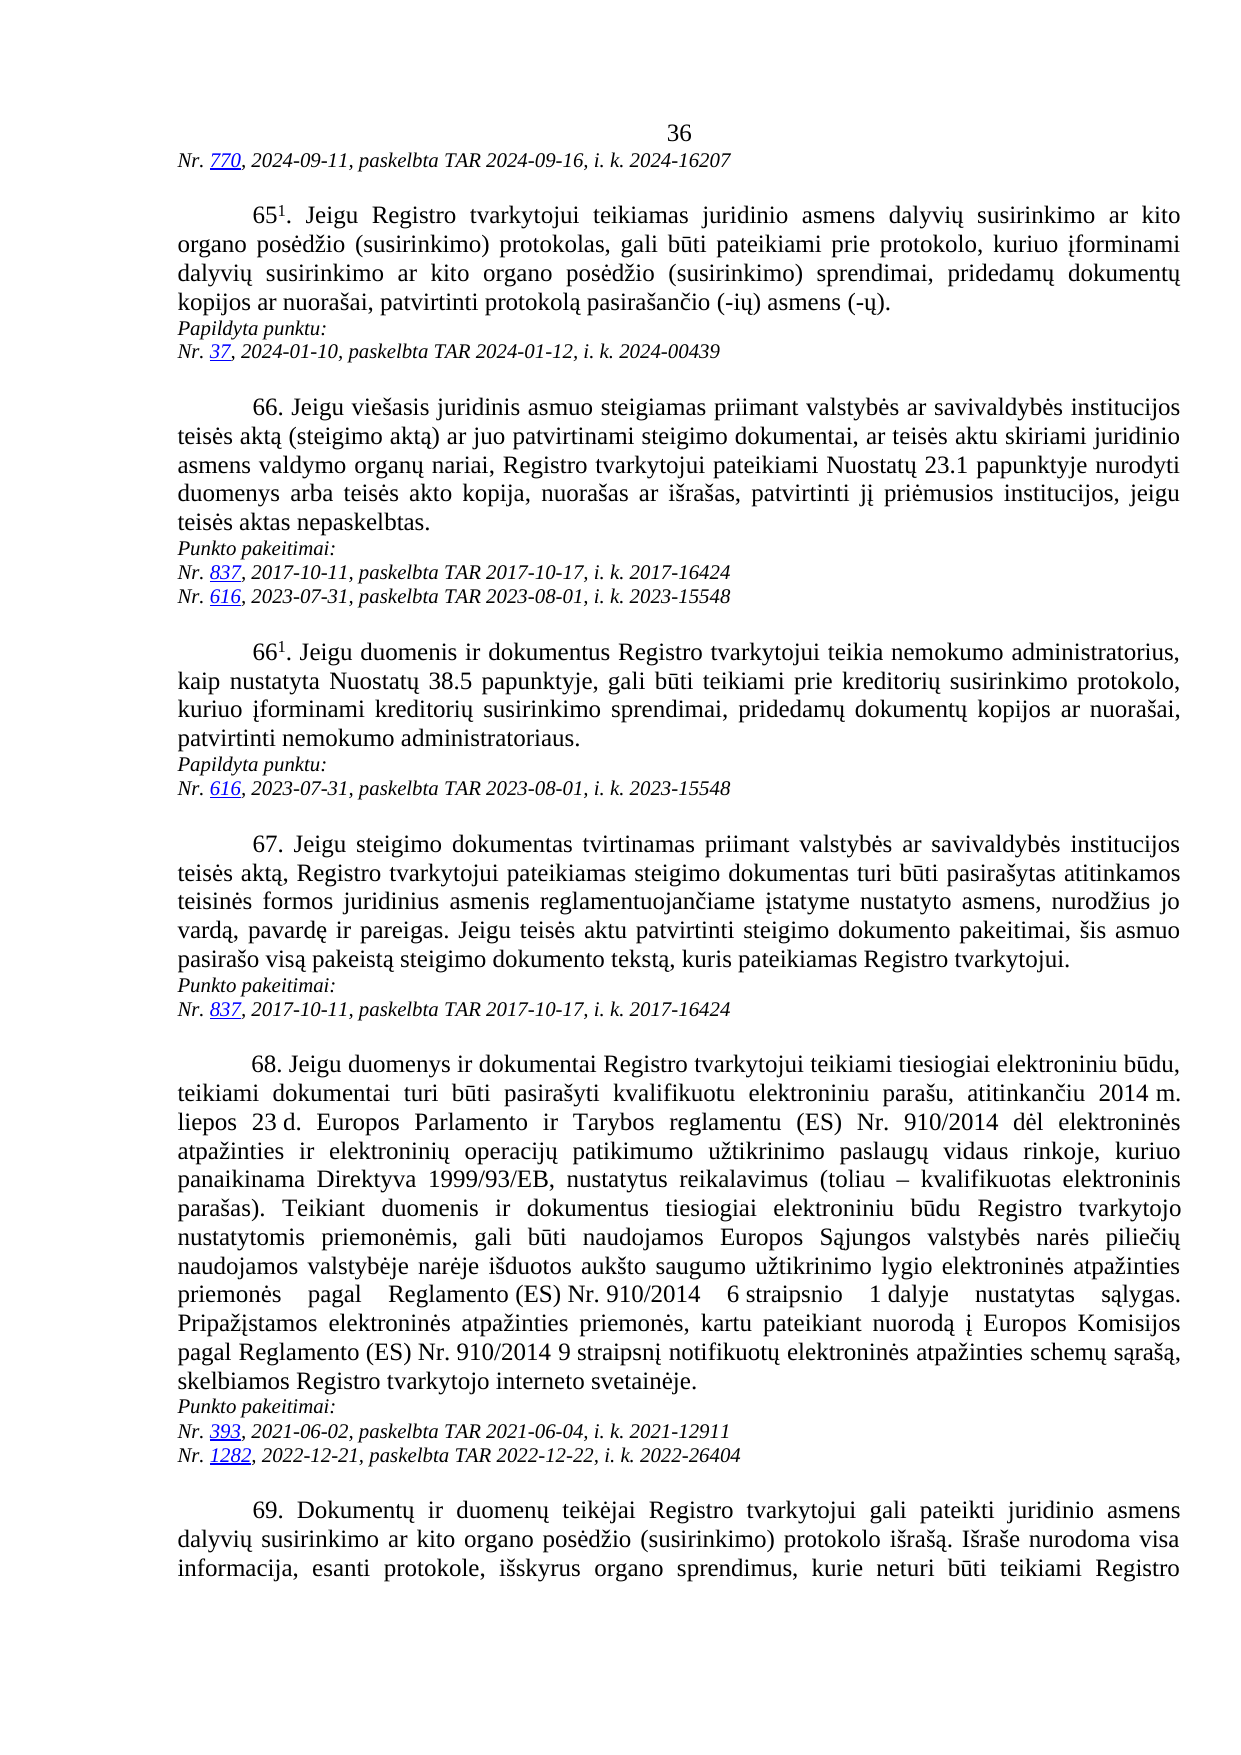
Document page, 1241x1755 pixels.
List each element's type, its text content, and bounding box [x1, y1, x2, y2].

text Nr. 837, 2017-10-11, paskelbta TAR 2017-10-17, i. k. 2017-16424 [177, 560, 1181, 584]
text Punkto pakeitimai: [177, 973, 1181, 997]
text Punkto pakeitimai: [177, 536, 1181, 560]
text Papildyta punktu: [177, 315, 1181, 339]
text Nr. 616, 2023-07-31, paskelbta TAR 2023-08-01, i. k. 2023-15548 [177, 776, 1181, 800]
text Papildyta punktu: [177, 752, 1181, 776]
text 651. Jeigu Registro tvarkytojui teikiamas juridinio asmens dalyvių susirinkimo ar kito organo posėdžio (susirinkimo) protokolas, gali būti pateikiami prie protokolo, kuriuo įforminami dalyvių susirinkimo ar kito organo posėdžio (susirinkimo) sprendimai, pridedamų dokumentų kopijos ar nuorašai, patvirtinti protokolą pasirašančio (-ių) asmens (-ų). [177, 200, 1181, 315]
text Nr. 37, 2024-01-10, paskelbta TAR 2024-01-12, i. k. 2024-00439 [177, 339, 1181, 363]
text Nr. 770, 2024-09-11, paskelbta TAR 2024-09-16, i. k. 2024-16207 [177, 148, 1181, 172]
text 66. Jeigu viešasis juridinis asmuo steigiamas priimant valstybės ar savivaldybės institucijos teisės aktą (steigimo aktą) ar juo patvirtinami steigimo dokumentai, ar teisės aktu skiriami juridinio asmens valdymo organų nariai, Registro tvarkytojui pateikiami Nuostatų 23.1 papunktyje nurodyti duomenys arba teisės akto kopija, nuorašas ar išrašas, patvirtinti jį priėmusios institucijos, jeigu teisės aktas nepaskelbtas. [177, 392, 1181, 536]
text Nr. 1282, 2022-12-21, paskelbta TAR 2022-12-22, i. k. 2022-26404 [177, 1443, 1181, 1467]
text Nr. 393, 2021-06-02, paskelbta TAR 2021-06-04, i. k. 2021-12911 [177, 1418, 1181, 1443]
text Nr. 616, 2023-07-31, paskelbta TAR 2023-08-01, i. k. 2023-15548 [177, 584, 1181, 608]
text 69. Dokumentų ir duomenų teikėjai Registro tvarkytojui gali pateikti juridinio asmens dalyvių susirinkimo ar kito organo posėdžio (susirinkimo) protokolo išrašą. Išraše nurodoma visa informacija, esanti protokole, išskyrus organo sprendimus, kurie neturi būti teikiami Registro [177, 1495, 1181, 1582]
text 661. Jeigu duomenis ir dokumentus Registro tvarkytojui teikia nemokumo administratorius, kaip nustatyta Nuostatų 38.5 papunktyje, gali būti teikiami prie kreditorių susirinkimo protokolo, kuriuo įforminami kreditorių susirinkimo sprendimai, pridedamų dokumentų kopijos ar nuorašai, patvirtinti nemokumo administratoriaus. [177, 637, 1181, 752]
text Nr. 837, 2017-10-11, paskelbta TAR 2017-10-17, i. k. 2017-16424 [177, 997, 1181, 1021]
text 68. Jeigu duomenys ir dokumentai Registro tvarkytojui teikiami tiesiogiai elektroniniu būdu, teikiami dokumentai turi būti pasirašyti kvalifikuotu elektroniniu parašu, atitinkančiu 2014 m. liepos 23 d. Europos Parlamento ir Tarybos reglamentu (ES) Nr. 910/2014 dėl elektroninės atpažinties ir elektroninių operacijų patikimumo užtikrinimo paslaugų vidaus rinkoje, kuriuo panaikinama Direktyva 1999/93/EB, nustatytus reikalavimus (toliau – kvalifikuotas elektroninis parašas). Teikiant duomenis ir dokumentus tiesiogiai elektroniniu būdu Registro tvarkytojo nustatytomis priemonėmis, gali būti naudojamos Europos Sąjungos valstybės narės piliečių naudojamos valstybėje narėje išduotos aukšto saugumo užtikrinimo lygio elektroninės atpažinties priemonės pagal Reglamento (ES) Nr. 910/2014 6 straipsnio 1 dalyje nustatytas sąlygas. Pripažįstamos elektroninės atpažinties priemonės, kartu pateikiant nuorodą į Europos Komisijos pagal Reglamento (ES) Nr. 910/2014 9 straipsnį notifikuotų elektroninės atpažinties schemų sąrašą, skelbiamos Registro tvarkytojo interneto svetainėje. [177, 1049, 1181, 1394]
text 67. Jeigu steigimo dokumentas tvirtinamas priimant valstybės ar savivaldybės institucijos teisės aktą, Registro tvarkytojui pateikiamas steigimo dokumentas turi būti pasirašytas atitinkamos teisinės formos juridinius asmenis reglamentuojančiame įstatyme nustatyto asmens, nurodžius jo vardą, pavardę ir pareigas. Jeigu teisės aktu patvirtinti steigimo dokumento pakeitimai, šis asmuo pasirašo visą pakeistą steigimo dokumento tekstą, kuris pateikiamas Registro tvarkytojui. [177, 829, 1181, 973]
text Punkto pakeitimai: [177, 1394, 1181, 1418]
